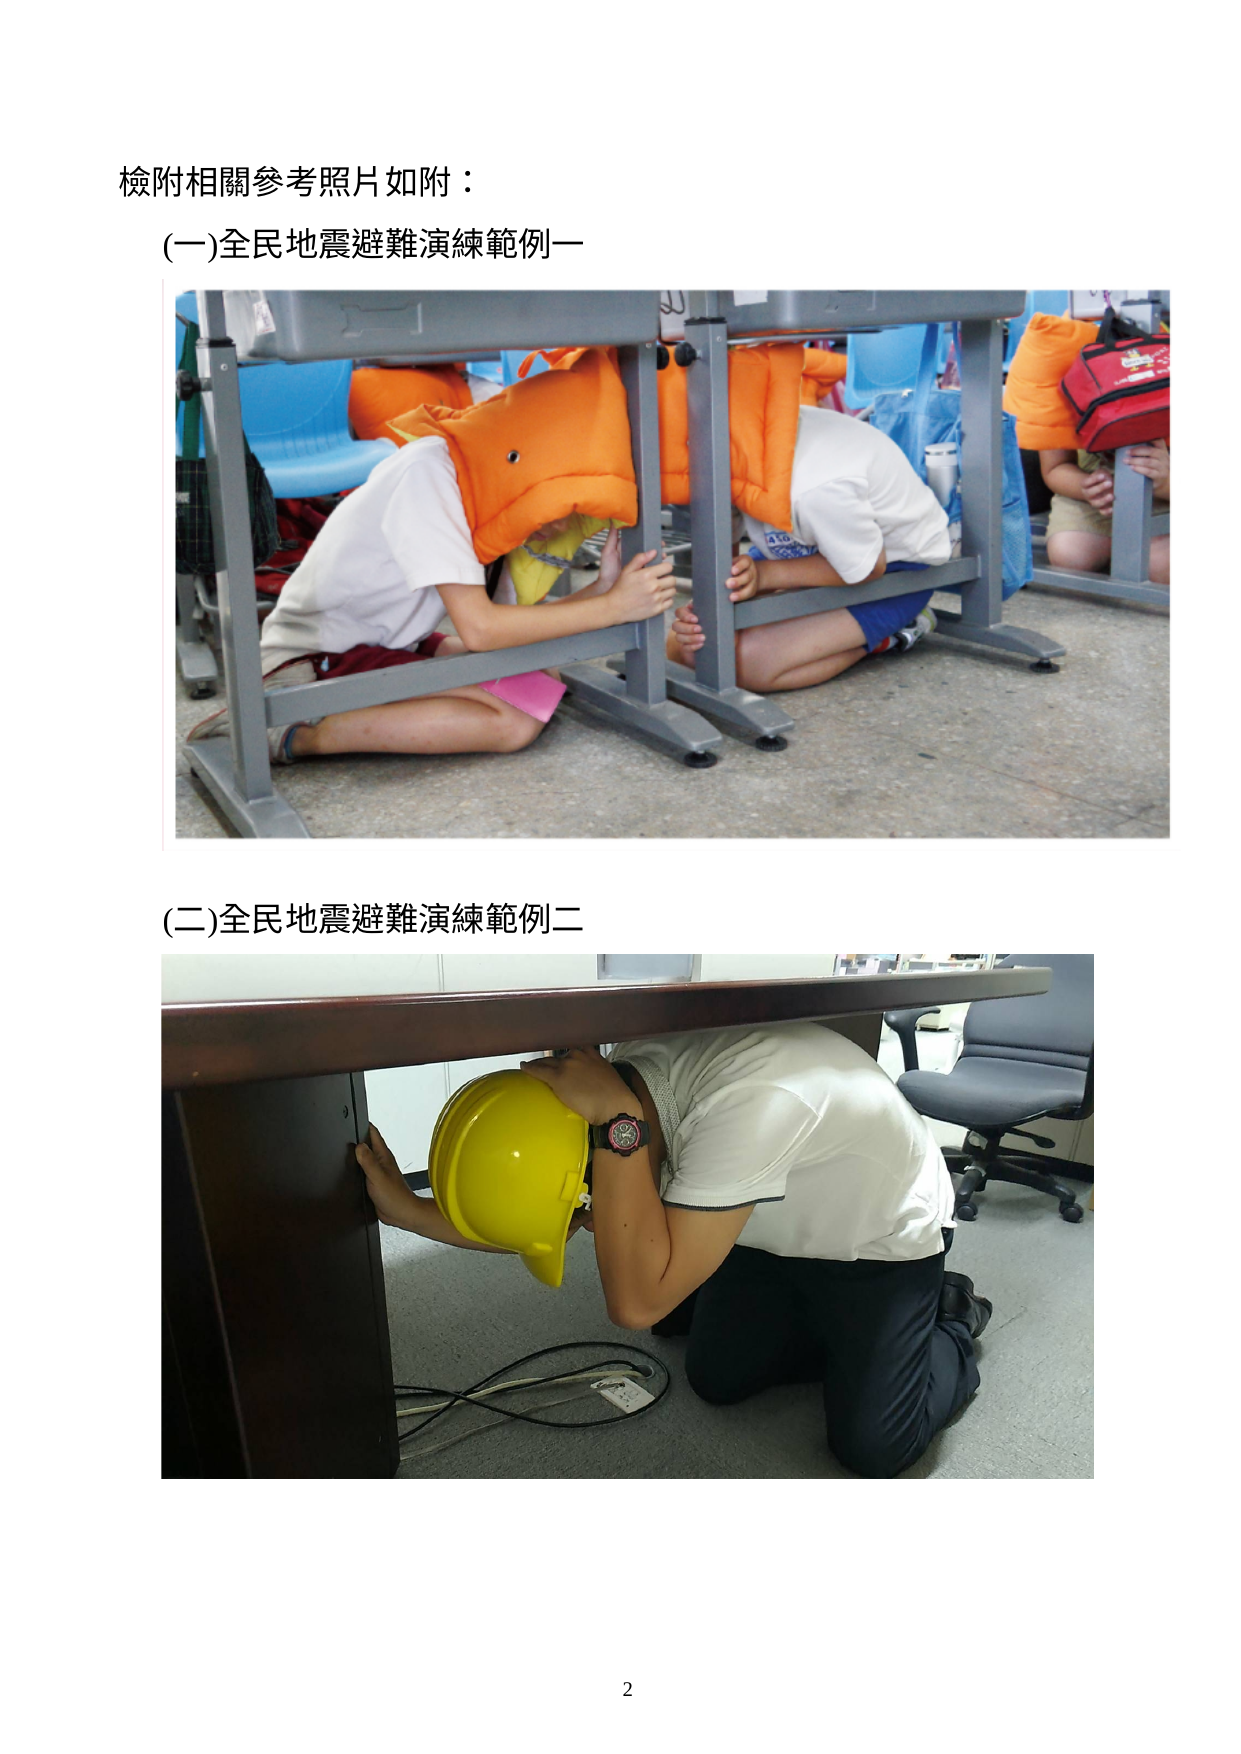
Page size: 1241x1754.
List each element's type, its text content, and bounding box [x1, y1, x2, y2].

text (二)全民地震避難演練範例二 [118, 879, 1137, 954]
picture [162, 279, 1181, 851]
text 檢附相關參考照片如附： [118, 156, 1137, 204]
text (一)全民地震避難演練範例一 [118, 204, 1137, 279]
picture [161, 954, 1094, 1479]
